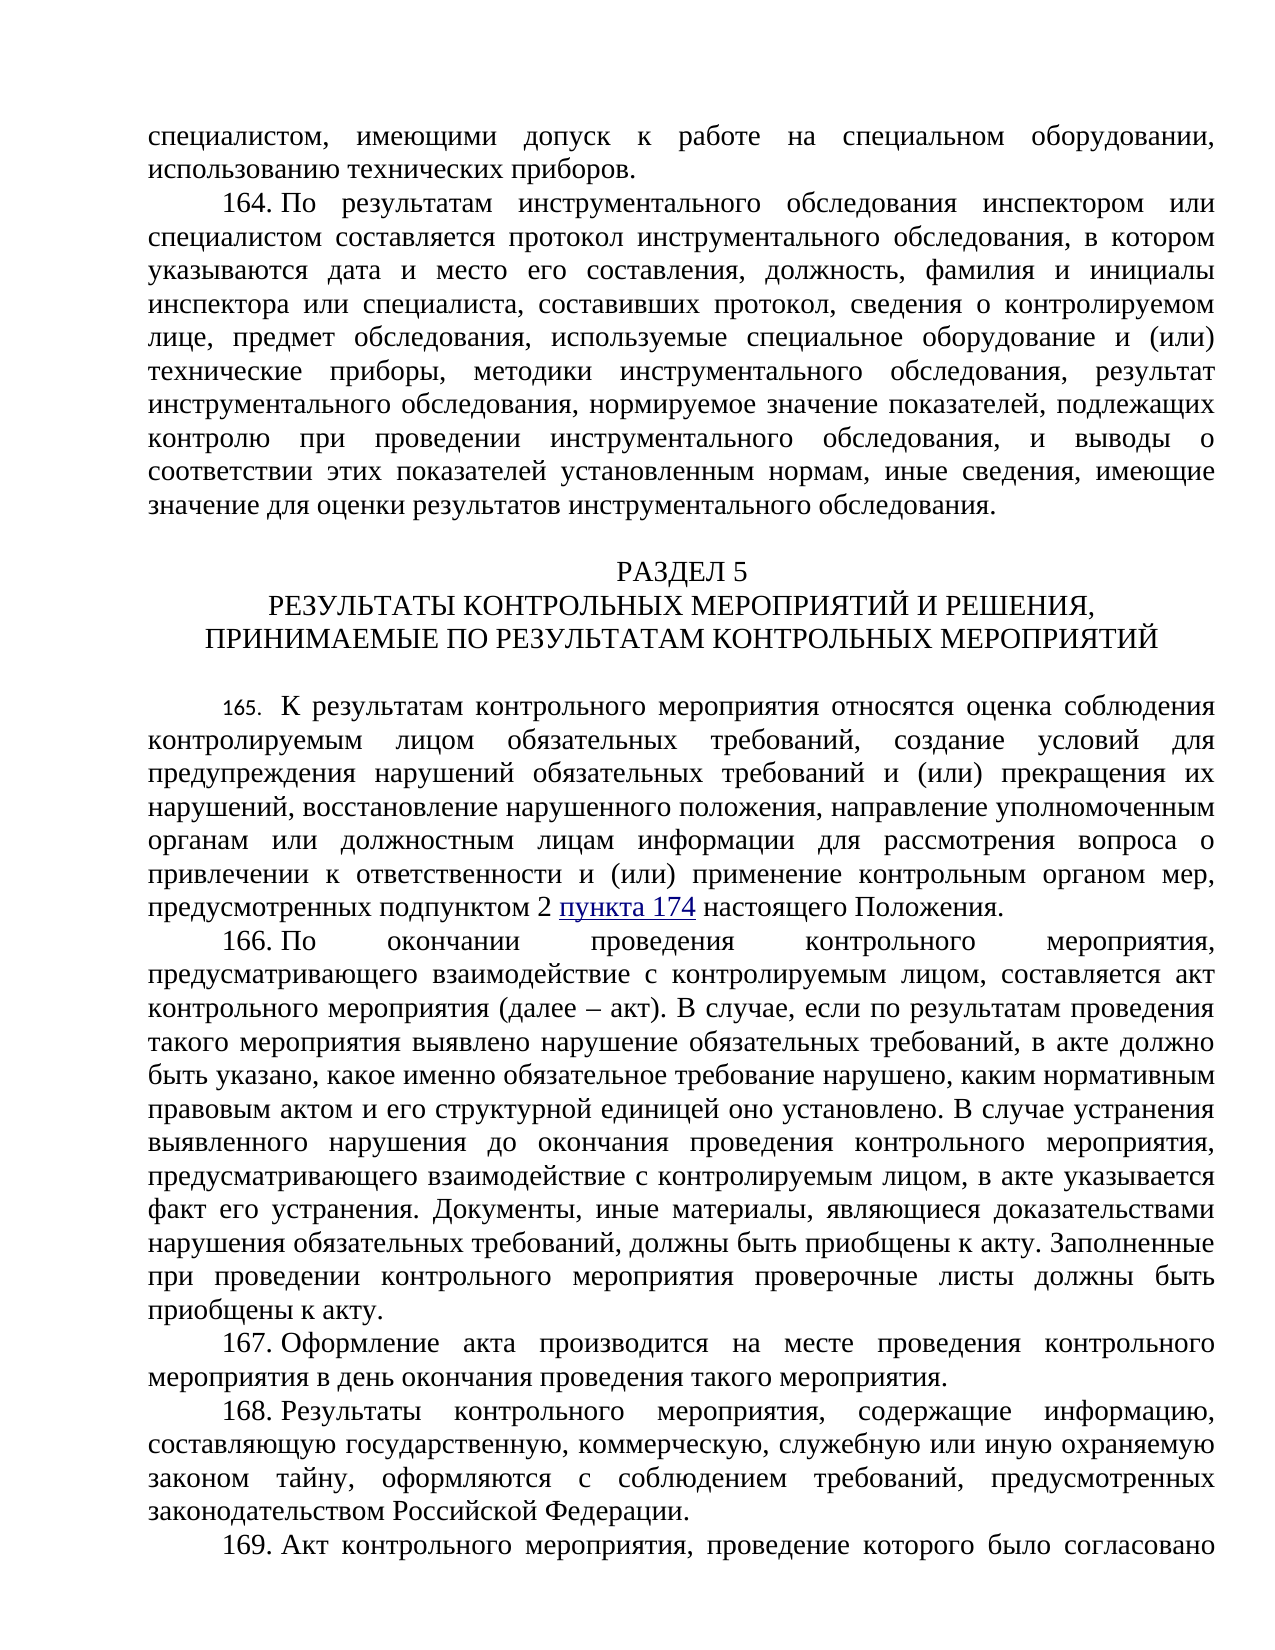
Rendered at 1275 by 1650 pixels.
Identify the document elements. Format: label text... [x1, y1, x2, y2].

list Акт контрольного мероприятия, проведение которого было согласовано [148, 1527, 1216, 1560]
list Результаты контрольного мероприятия, содержащие информацию, составляющую государственную, коммерческую, служебную или иную охраняемую законом тайну, оформляются с соблюдением требований, предусмотренных законодательством Российской Федерации. [148, 1393, 1216, 1527]
list Оформление акта производится на месте проведения контрольного мероприятия в день окончания проведения такого мероприятия. [148, 1326, 1216, 1393]
list По окончании проведения контрольного мероприятия, предусматривающего взаимодействие с контролируемым лицом, составляется акт контрольного мероприятия (далее – акт). В случае, если по результатам проведения такого мероприятия выявлено нарушение обязательных требований, в акте должно быть указано, какое именно обязательное требование нарушено, каким нормативным правовым актом и его структурной единицей оно установлено. В случае устранения выявленного нарушения до окончания проведения контрольного мероприятия, предусматривающего взаимодействие с контролируемым лицом, в акте указывается факт его устранения. Документы, иные материалы, являющиеся доказательствами нарушения обязательных требований, должны быть приобщены к акту. Заполненные при проведении контрольного мероприятия проверочные листы должны быть приобщены к акту. [148, 923, 1216, 1326]
text РАЗДЕЛ 5 [148, 554, 1216, 588]
text РЕЗУЛЬТАТЫ КОНТРОЛЬНЫХ МЕРОПРИЯТИЙ И РЕШЕНИЯ, [148, 588, 1216, 621]
list По результатам инструментального обследования инспектором или специалистом составляется протокол инструментального обследования, в котором указываются дата и место его составления, должность, фамилия и инициалы инспектора или специалиста, составивших протокол, сведения о контролируемом лице, предмет обследования, используемые специальное оборудование и (или) технические приборы, методики инструментального обследования, результат инструментального обследования, нормируемое значение показателей, подлежащих контролю при проведении инструментального обследования, и выводы о соответствии этих показателей установленным нормам, иные сведения, имеющие значение для оценки результатов инструментального обследования. [148, 185, 1216, 521]
text ПРИНИМАЕМЫЕ ПО РЕЗУЛЬТАТАМ КОНТРОЛЬНЫХ МЕРОПРИЯТИЙ [148, 621, 1216, 655]
list К результатам контрольного мероприятия относятся оценка соблюдения контролируемым лицом обязательных требований, создание условий для предупреждения нарушений обязательных требований и (или) прекращения их нарушений, восстановление нарушенного положения, направление уполномоченным органам или должностным лицам информации для рассмотрения вопроса о привлечении к ответственности и (или) применение контрольным органом мер, предусмотренных подпунктом 2 пункта 174 настоящего Положения. [148, 688, 1216, 923]
list специалистом, имеющими допуск к работе на специальном оборудовании, использованию технических приборов. [148, 118, 1216, 185]
